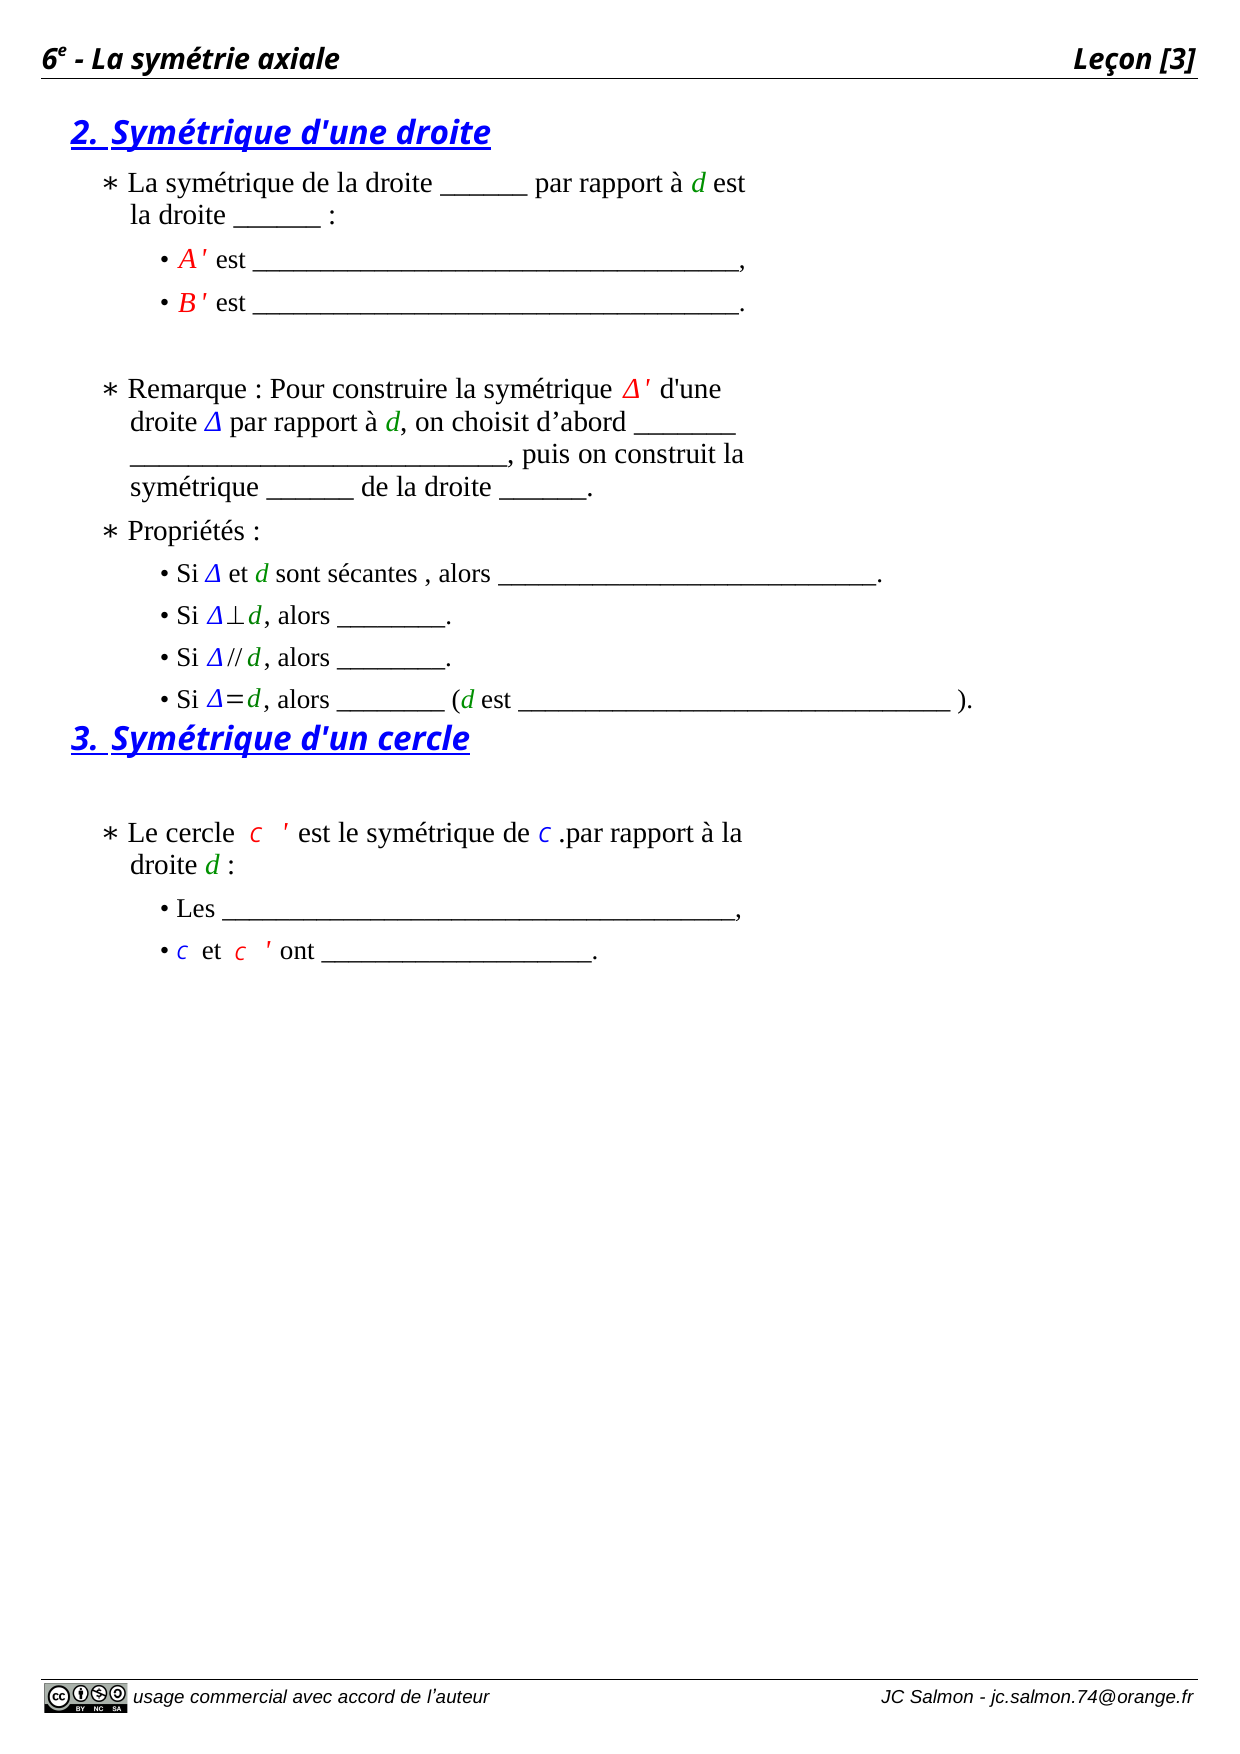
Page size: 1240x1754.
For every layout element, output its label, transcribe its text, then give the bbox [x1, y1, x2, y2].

table_header [750, 155, 1198, 502]
text • Si , alors ________ (d est ________________________________ ). [159, 684, 1198, 714]
text ∗ Propriétés : [100, 514, 1198, 547]
table_header ∗ La symétrique de la droite ______ par rapport à d est la droite ______ : • est ____________________________________, • est ____________________________________. ∗ Remarque : Pour construire la symétrique d'une droite Δ par rapport à d, on choisit d’abord _______ __________________________, puis on construit la symétrique ______ de la droite ______. [41, 155, 750, 502]
table_header [750, 760, 1198, 1055]
text 2. Symétrique d'une droite [71, 108, 1198, 154]
picture [44, 1683, 128, 1713]
text 3. Symétrique d'un cercle [71, 714, 1198, 760]
text • Si , alors ________. [159, 600, 1198, 630]
table_header ∗ Le cercle est le symétrique de C .par rapport à la droite d : • Les ______________________________________, • C et ont ____________________. [41, 760, 750, 1055]
text • Si Δ et d sont sécantes , alors ____________________________. [159, 558, 1198, 588]
text • Si , alors ________. [159, 642, 1198, 672]
